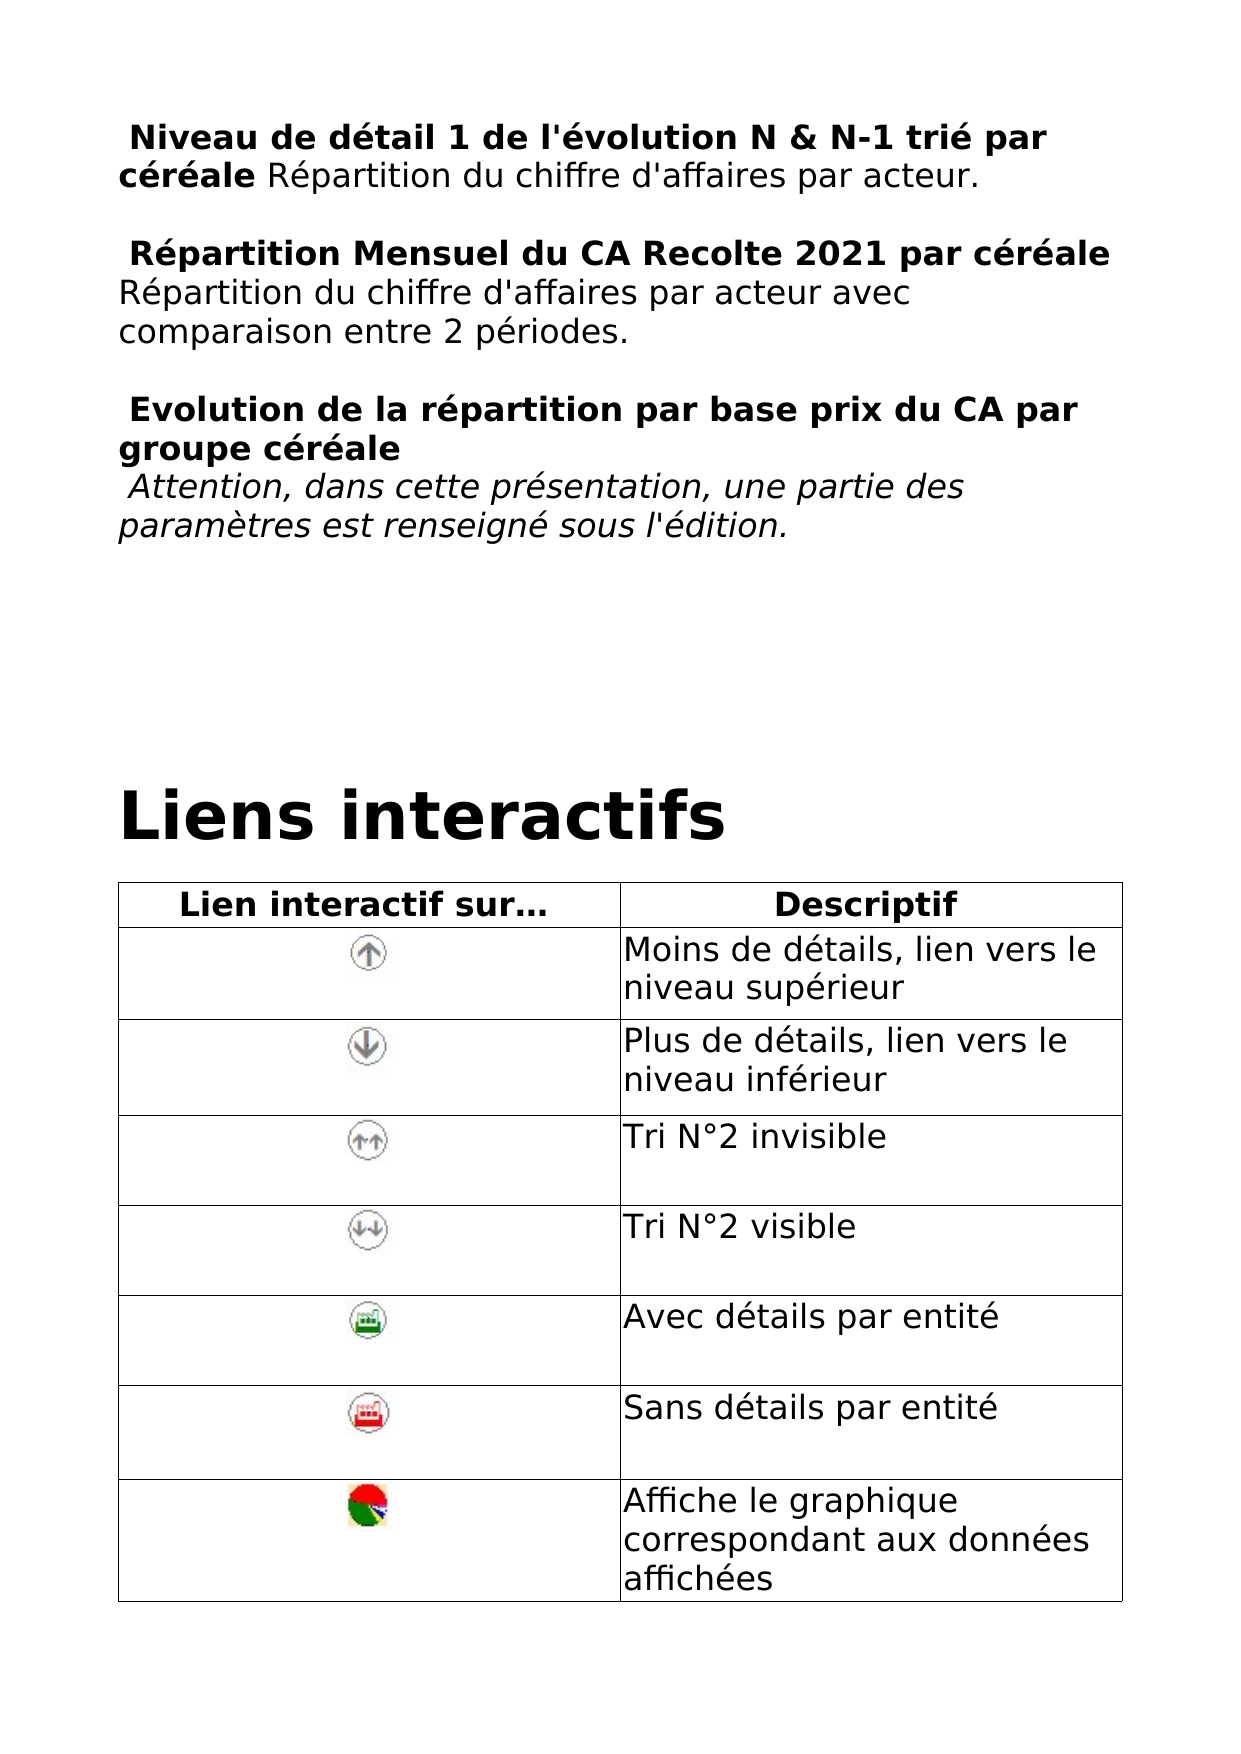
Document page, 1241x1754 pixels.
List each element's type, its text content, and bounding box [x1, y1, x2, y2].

table_cell Plus de détails, lien vers le niveau inférieur [621, 1020, 1122, 1115]
picture [345, 1021, 393, 1074]
picture [345, 1118, 393, 1164]
picture [345, 1298, 393, 1344]
table_cell Sans détails par entité [621, 1386, 1122, 1478]
table_cell Moins de détails, lien vers le niveau supérieur [621, 928, 1122, 1019]
table_cell [119, 1296, 620, 1385]
picture [345, 930, 393, 977]
picture [345, 1481, 393, 1532]
table_header Lien interactif sur… [119, 883, 620, 927]
table_cell [119, 1480, 620, 1601]
table_cell [119, 1116, 620, 1205]
table_cell Avec détails par entité [621, 1296, 1122, 1385]
subtitle Liens interactifs [118, 777, 1122, 855]
picture [345, 1208, 393, 1254]
table_header Descriptif [621, 883, 1122, 927]
table_cell Tri N°2 invisible [621, 1116, 1122, 1205]
picture [345, 1388, 393, 1437]
text Niveau de détail 1 de l'évolution N & N-1 trié par céréale Répartition du chiffre d'affaires par acteur. Répartition Mensuel du CA Recolte 2021 par céréale Répartition du chiffre d'affaires par acteur avec comparaison entre 2 périodes. Evolution de la répartition par base prix du CA par groupe céréale Attention, dans cette présentation, une partie des paramètres est renseigné sous l'édition. [118, 118, 1122, 740]
table_cell [119, 1386, 620, 1478]
table_cell Tri N°2 visible [621, 1206, 1122, 1295]
table_cell [119, 928, 620, 1019]
table_cell [119, 1020, 620, 1115]
table_cell Affiche le graphique correspondant aux données affichées [621, 1480, 1122, 1601]
table_cell [119, 1206, 620, 1295]
